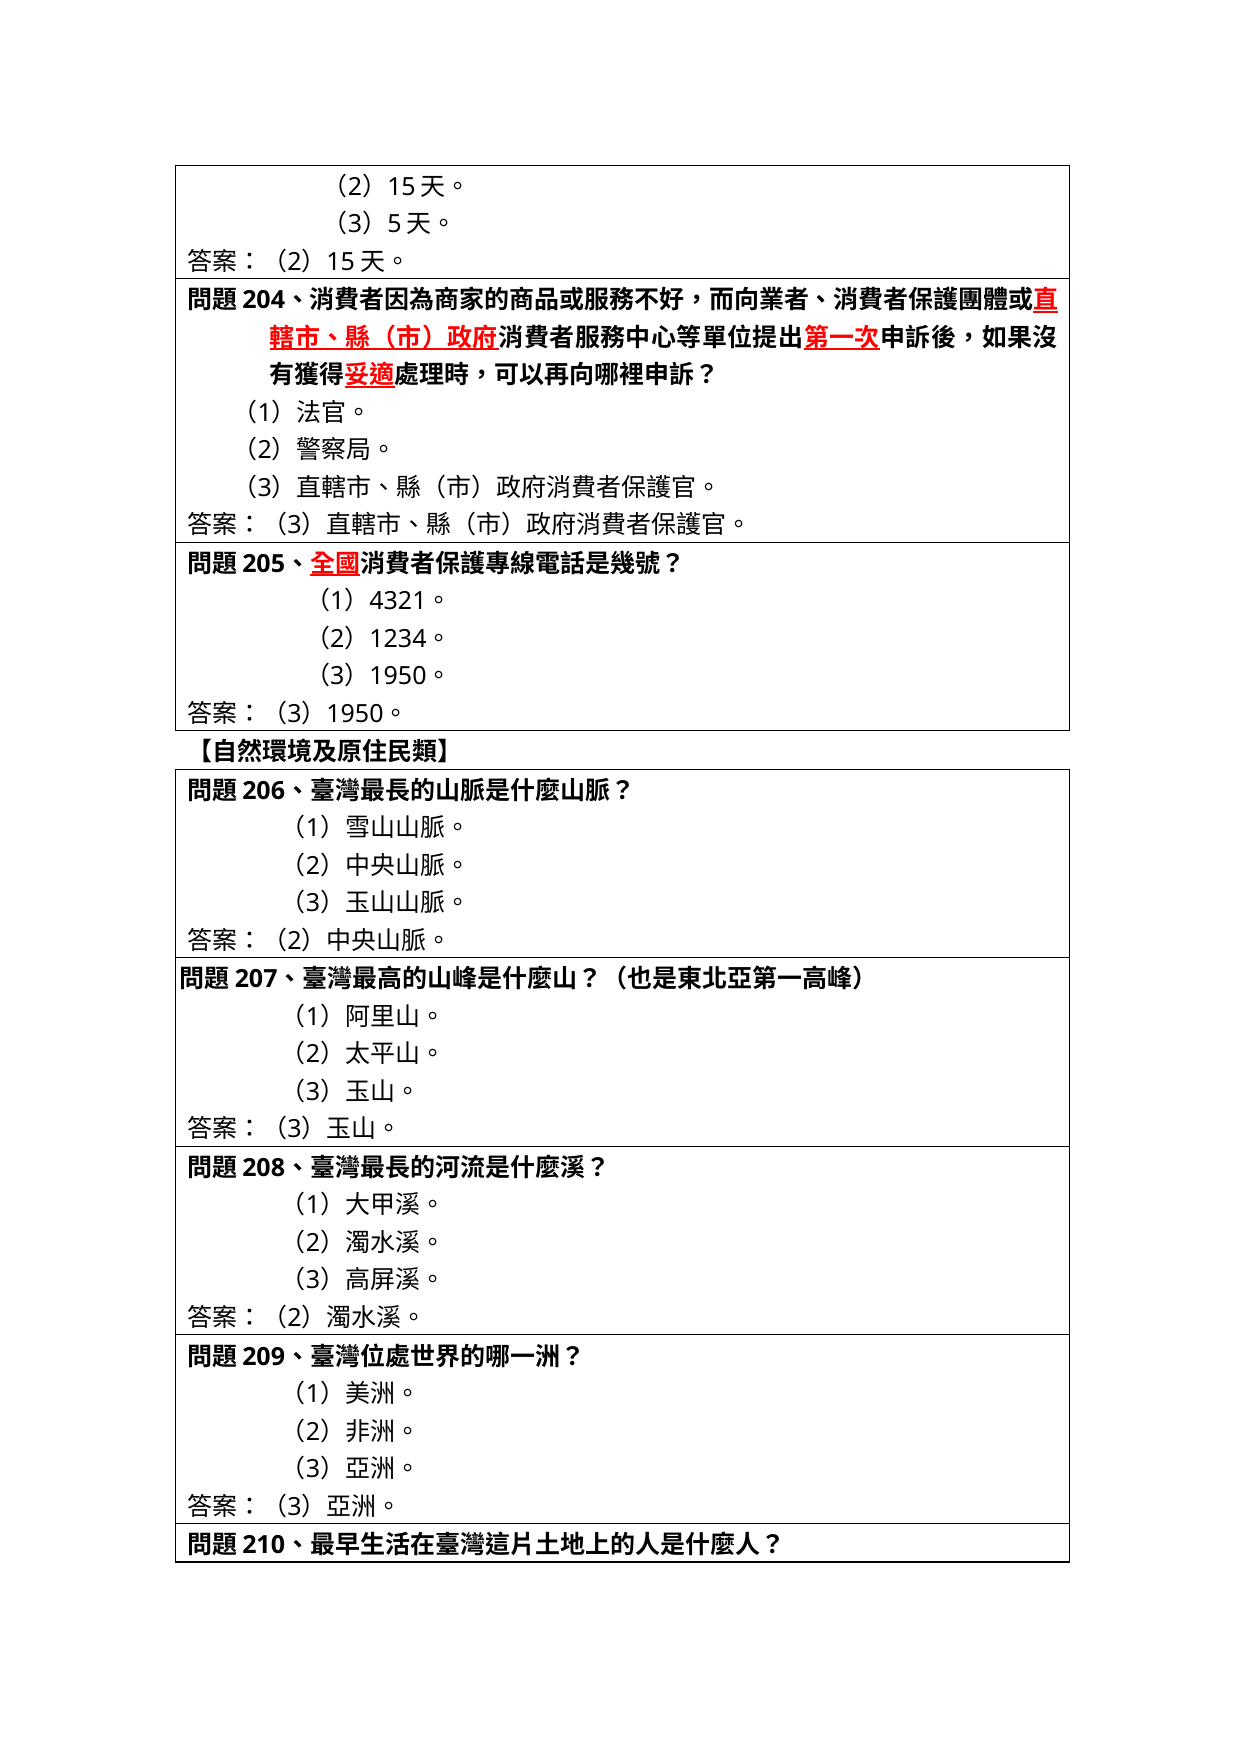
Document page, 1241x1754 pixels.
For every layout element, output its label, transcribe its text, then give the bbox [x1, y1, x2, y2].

table_cell 問題205、全國消費者保護專線電話是幾號？ （1）4321。 （2）1234。 （3）1950。 答案：（3）1950。 [176, 543, 1069, 730]
table_cell 問題207、臺灣最高的山峰是什麼山？（也是東北亞第一高峰） （1）阿里山。 （2）太平山。 （3）玉山。 答案：（3）玉山。 [176, 958, 1069, 1146]
text 【自然環境及原住民類】 [187, 731, 1053, 769]
table_cell 問題208、臺灣最長的河流是什麼溪？ （1）大甲溪。 （2）濁水溪。 （3）高屏溪。 答案：（2）濁水溪。 [176, 1147, 1069, 1334]
table_cell 問題204、消費者因為商家的商品或服務不好，而向業者、消費者保護團體或直轄市、縣（市）政府消費者服務中心等單位提出第一次申訴後，如果沒有獲得妥適處理時，可以再向哪裡申訴？ （1）法官。 （2）警察局。 （3）直轄市、縣（市）政府消費者保護官。 答案：（3）直轄市、縣（市）政府消費者保護官。 [176, 279, 1069, 542]
table_cell 問題210、最早生活在臺灣這片土地上的人是什麼人？ [176, 1524, 1069, 1561]
table_header 問題206、臺灣最長的山脈是什麼山脈？ （1）雪山山脈。 （2）中央山脈。 （3）玉山山脈。 答案：（2）中央山脈。 [176, 770, 1069, 957]
table_cell 問題209、臺灣位處世界的哪一洲？ （1）美洲。 （2）非洲。 （3）亞洲。 答案：（3）亞洲。 [176, 1335, 1069, 1523]
table_cell （2）15天。 （3）5天。 答案：（2）15天。 [176, 166, 1069, 278]
